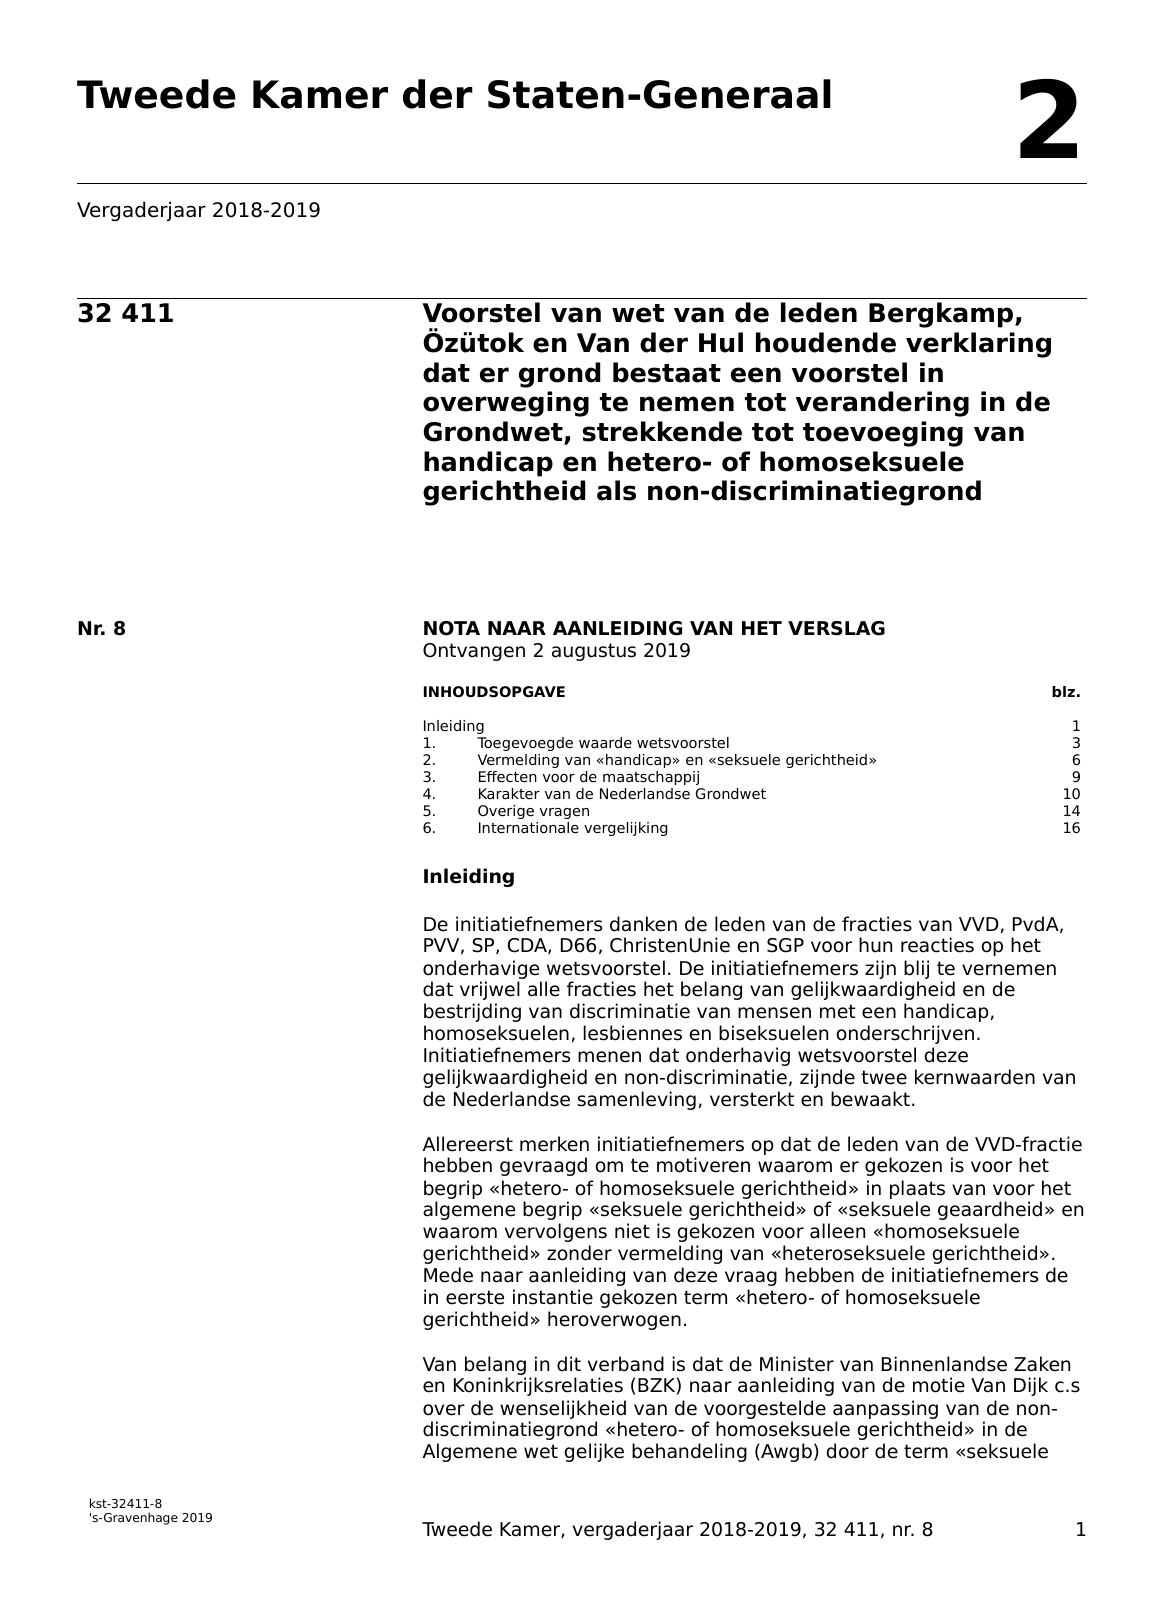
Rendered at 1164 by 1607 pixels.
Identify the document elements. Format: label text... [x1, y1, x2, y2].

table_cell Inleiding [422, 718, 1013, 734]
table_header Tweede Kamer der Staten-Generaal [77, 59, 886, 183]
text kst-32411-8 [88, 1497, 323, 1511]
table_cell 10 [1013, 786, 1087, 802]
table_cell 3 [1013, 735, 1087, 752]
table_cell 5. [422, 803, 471, 819]
table_cell 1. [422, 735, 471, 752]
subtitle 32 411 Voorstel van wet van de leden Bergkamp, Özütok en Van der Hul houdende verklaring dat er grond bestaat een voorstel in overweging te nemen tot verandering in de Grondwet, strekkende tot toevoeging van handicap en hetero- of homoseksuele gerichtheid als non-discriminatiegrond [77, 299, 1087, 507]
table_cell Effecten voor de maatschappij [471, 769, 1013, 786]
table_header INHOUDSOPGAVE [422, 684, 1013, 701]
text Ontvangen 2 augustus 2019 [422, 640, 1087, 662]
subtitle Nr. 8 NOTA NAAR AANLEIDING VAN HET VERSLAG [77, 618, 1087, 640]
text Allereerst merken initiatiefnemers op dat de leden van de VVD-fractie hebben gevraagd om te motiveren waarom er gekozen is voor het begrip «hetero- of homoseksuele gerichtheid» in plaats van voor het algemene begrip «seksuele gerichtheid» of «seksuele geaardheid» en waarom vervolgens niet is gekozen voor alleen «homoseksuele gerichtheid» zonder vermelding van «heteroseksuele gerichtheid». Mede naar aanleiding van deze vraag hebben de initiatiefnemers de in eerste instantie gekozen term «hetero- of homoseksuele gerichtheid» heroverwogen. [422, 1133, 1087, 1331]
subtitle Inleiding [422, 866, 1087, 888]
table_cell 9 [1013, 769, 1087, 786]
text De initiatiefnemers danken de leden van de fracties van VVD, PvdA, PVV, SP, CDA, D66, ChristenUnie en SGP voor hun reacties op het onderhavige wetsvoorstel. De initiatiefnemers zijn blij te vernemen dat vrijwel alle fracties het belang van gelijkwaardigheid en de bestrijding van discriminatie van mensen met een handicap, homoseksuelen, lesbiennes en biseksuelen onderschrijven. Initiatiefnemers menen dat onderhavig wetsvoorstel deze gelijkwaardigheid en non-discriminatie, zijnde twee kernwaarden van de Nederlandse samenleving, versterkt en bewaakt. [422, 913, 1087, 1111]
table_cell 4. [422, 786, 471, 802]
text Van belang in dit verband is dat de Minister van Binnenlandse Zaken en Koninkrijksrelaties (BZK) naar aanleiding van de motie Van Dijk c.s over de wenselijkheid van de voorgestelde aanpassing van de non-discriminatiegrond «hetero- of homoseksuele gerichtheid» in de Algemene wet gelijke behandeling (Awgb) door de term «seksuele [422, 1353, 1087, 1463]
table_cell 1 [1013, 718, 1087, 734]
table_cell Vermelding van «handicap» en «seksuele gerichtheid» [471, 752, 1013, 768]
table_cell 3. [422, 769, 471, 786]
table_cell Karakter van de Nederlandse Grondwet [471, 786, 1013, 802]
text 's-Gravenhage 2019 [88, 1511, 323, 1525]
table_cell 2. [422, 752, 471, 768]
table_cell [422, 701, 1087, 718]
table_cell 14 [1013, 803, 1087, 819]
table_cell 16 [1013, 820, 1087, 836]
table_header 2 [886, 59, 1087, 183]
table_cell 6 [1013, 752, 1087, 768]
table_cell Toegevoegde waarde wetsvoorstel [471, 735, 1013, 752]
table_cell 6. [422, 820, 471, 836]
table_cell Overige vragen [471, 803, 1013, 819]
table_cell Internationale vergelijking [471, 820, 1013, 836]
table_cell Vergaderjaar 2018-2019 [77, 184, 1087, 298]
table_header blz. [1013, 684, 1087, 701]
